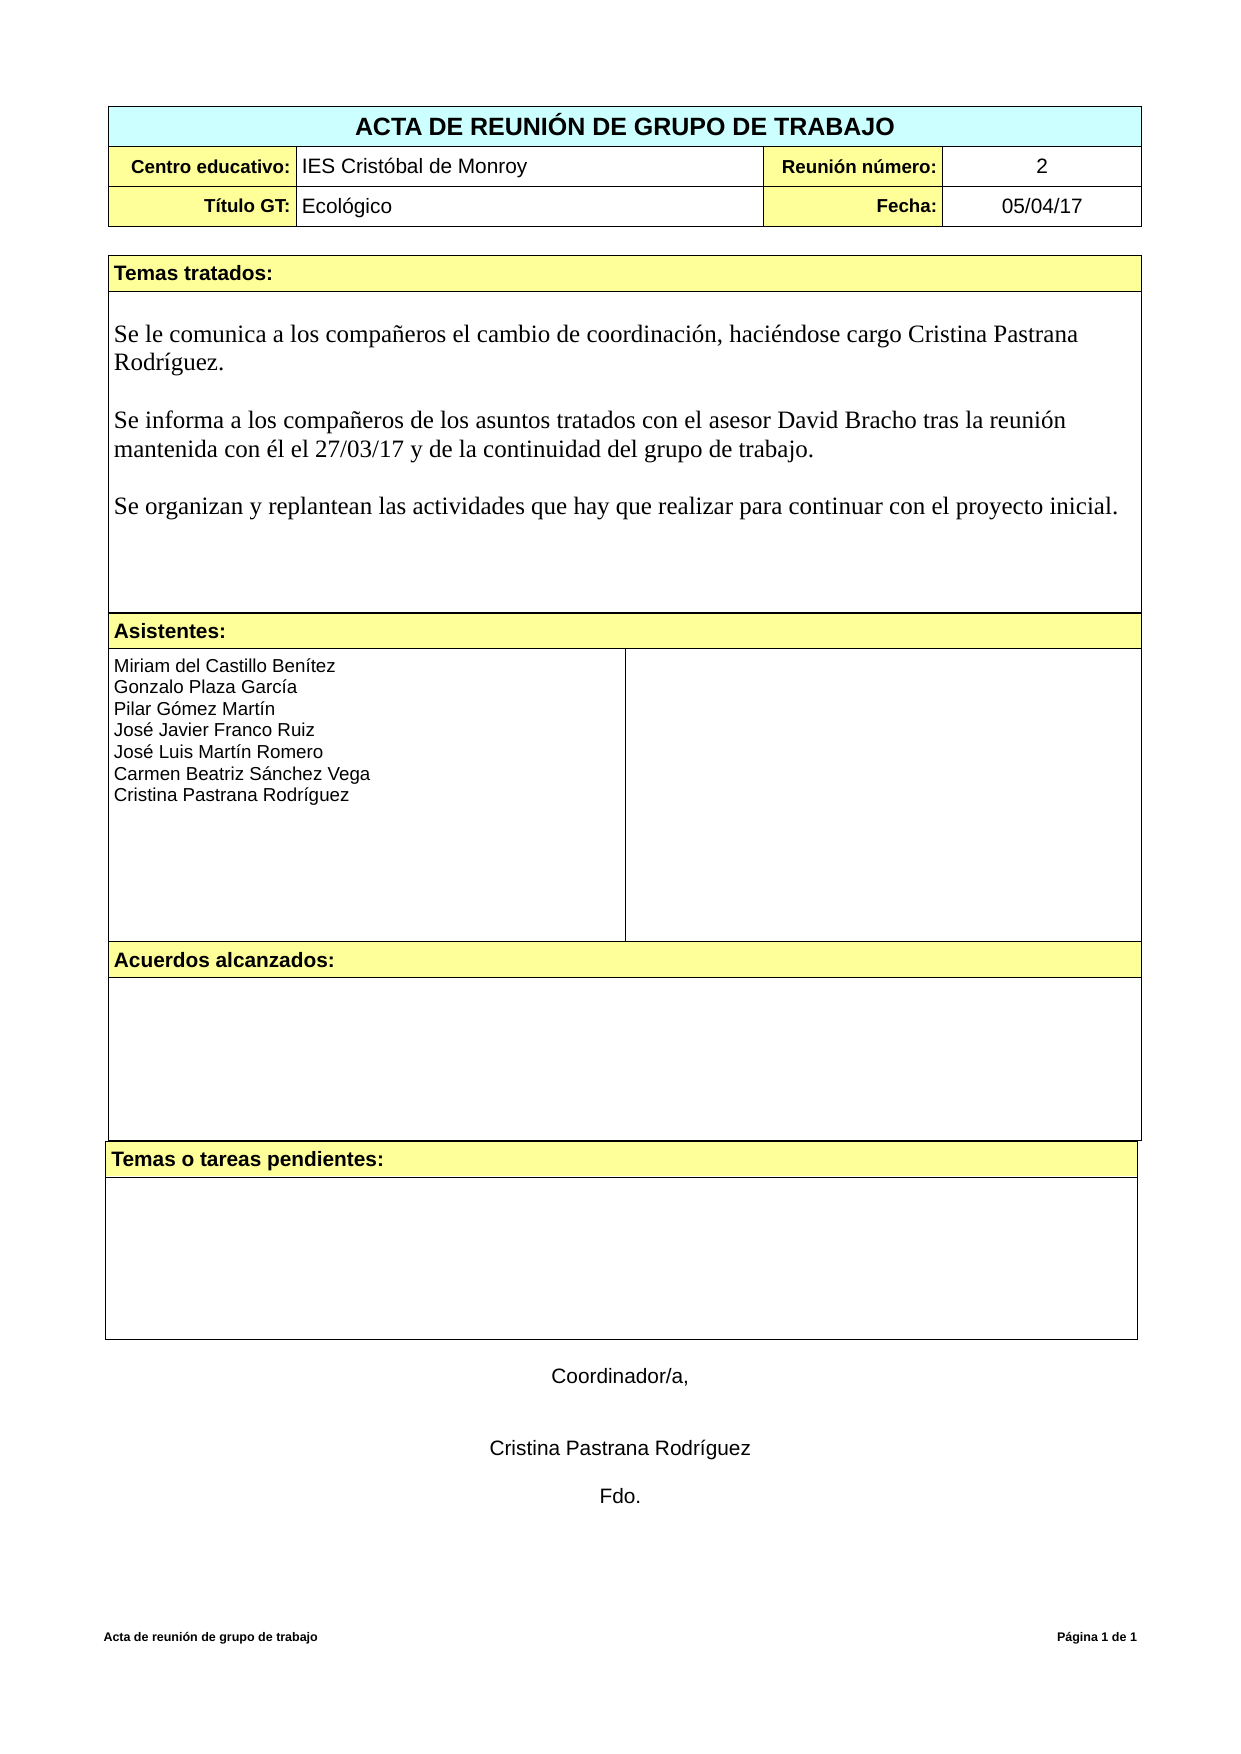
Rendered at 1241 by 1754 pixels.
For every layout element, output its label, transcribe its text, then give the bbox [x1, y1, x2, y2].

table_header Temas tratados: [109, 256, 1141, 291]
text Fdo. [103, 1484, 1137, 1508]
table_header Asistentes: [109, 614, 1141, 648]
table_cell Miriam del Castillo Benítez Gonzalo Plaza García Pilar Gómez Martín José Javier Franco Ruiz José Luis Martín Romero Carmen Beatriz Sánchez Vega Cristina Pastrana Rodríguez [109, 649, 625, 941]
table_cell Ecológico [297, 187, 763, 226]
table_cell 2 [943, 147, 1141, 186]
table_cell Fecha: [764, 187, 942, 226]
table_cell IES Cristóbal de Monroy [297, 147, 763, 186]
text Coordinador/a, [103, 1364, 1137, 1388]
text Cristina Pastrana Rodríguez [103, 1436, 1137, 1460]
table_cell [109, 978, 1141, 1140]
table_cell Reunión número: [764, 147, 942, 186]
table_cell [106, 1178, 1137, 1339]
table_header Temas o tareas pendientes: [106, 1142, 1137, 1176]
table_cell [626, 649, 1141, 941]
table_header Acuerdos alcanzados: [109, 942, 1141, 977]
table_cell Centro educativo: [109, 147, 296, 186]
table_header ACTA DE REUNIÓN DE GRUPO DE TRABAJO [109, 107, 1141, 146]
table_cell Se le comunica a los compañeros el cambio de coordinación, haciéndose cargo Cristina Pastrana Rodríguez. Se informa a los compañeros de los asuntos tratados con el asesor David Bracho tras la reunión mantenida con él el 27/03/17 y de la continuidad del grupo de trabajo. Se organizan y replantean las actividades que hay que realizar para continuar con el proyecto inicial. [109, 292, 1141, 612]
table_cell 05/04/17 [943, 187, 1141, 226]
table_cell Título GT: [109, 187, 296, 226]
